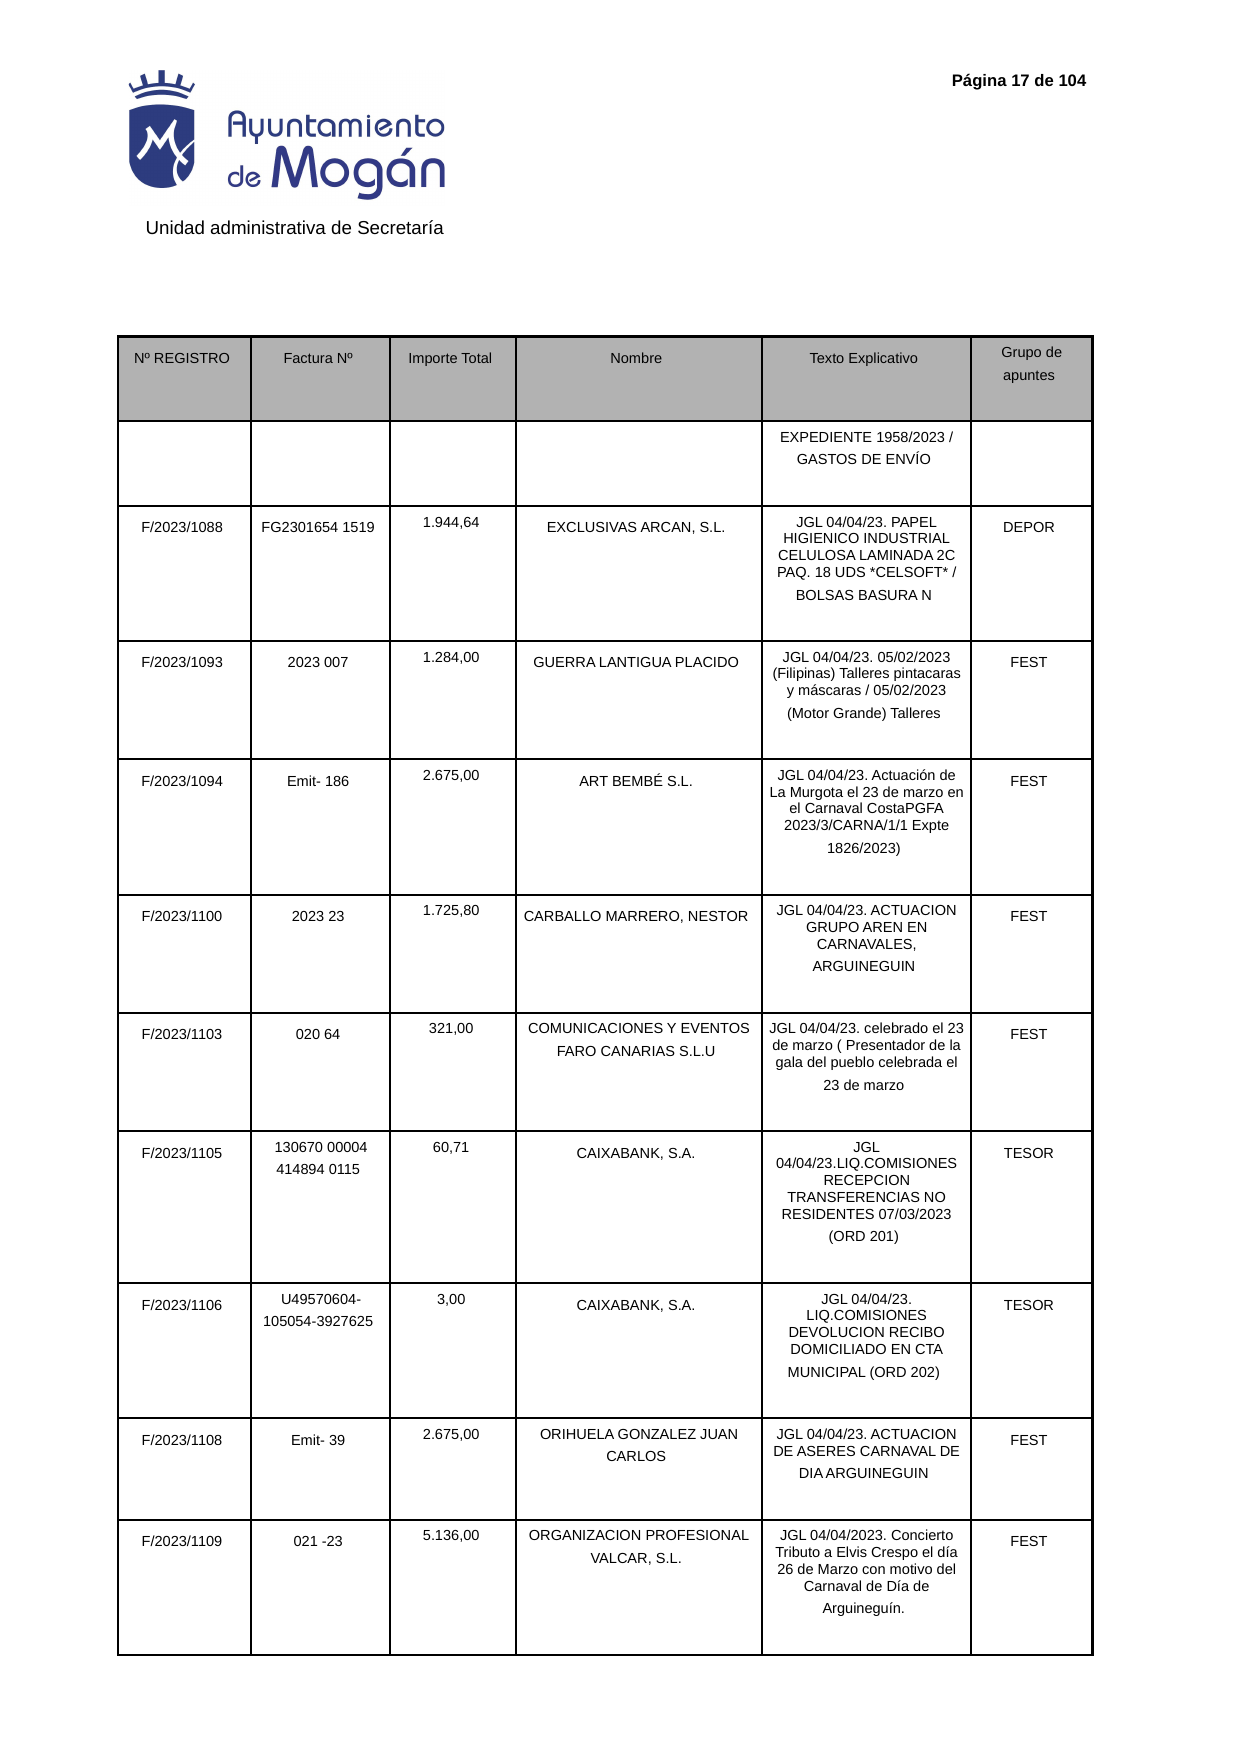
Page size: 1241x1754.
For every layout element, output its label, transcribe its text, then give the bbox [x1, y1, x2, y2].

table_cell JGL 04/04/23. ACTUACION GRUPO AREN EN CARNAVALES, ARGUINEGUIN [763, 896, 970, 1012]
table_cell FEST [972, 1521, 1091, 1654]
table_cell JGL 04/04/23. celebrado el 23 de marzo ( Presentador de la gala del pueblo celebrada el 23 de marzo [763, 1014, 970, 1130]
table_cell F/2023/1088 [119, 507, 250, 640]
table_cell F/2023/1100 [119, 896, 250, 1012]
table_cell 1.284,00 [391, 642, 515, 758]
table_cell EXPEDIENTE 1958/2023 / GASTOS DE ENVÍO [763, 422, 970, 505]
table_header Factura Nº [252, 338, 389, 420]
table_cell TESOR [972, 1132, 1091, 1282]
table_cell F/2023/1103 [119, 1014, 250, 1130]
table_cell JGL 04/04/2023. Concierto Tributo a Elvis Crespo el día 26 de Marzo con motivo del Carnaval de Día de Arguineguín. [763, 1521, 970, 1654]
table_cell JGL 04/04/23.LIQ.COMISIONES RECEPCION TRANSFERENCIAS NO RESIDENTES 07/03/2023 (ORD 201) [763, 1132, 970, 1282]
table_cell 321,00 [391, 1014, 515, 1130]
table_cell F/2023/1106 [119, 1284, 250, 1417]
table_cell 020 64 [252, 1014, 389, 1130]
table_cell FEST [972, 1014, 1091, 1130]
table_cell CAIXABANK, S.A. [517, 1284, 761, 1417]
table_cell 60,71 [391, 1132, 515, 1282]
table_header Texto Explicativo [763, 338, 970, 420]
picture [128, 70, 445, 206]
table_cell DEPOR [972, 507, 1091, 640]
table_cell 2023 007 [252, 642, 389, 758]
table_cell F/2023/1105 [119, 1132, 250, 1282]
table_cell [391, 422, 515, 505]
table_cell JGL 04/04/23. LIQ.COMISIONES DEVOLUCION RECIBO DOMICILIADO EN CTA MUNICIPAL (ORD 202) [763, 1284, 970, 1417]
table_cell 5.136,00 [391, 1521, 515, 1654]
table_cell [119, 422, 250, 505]
table_cell U49570604-105054-3927625 [252, 1284, 389, 1417]
table_cell EXCLUSIVAS ARCAN, S.L. [517, 507, 761, 640]
table_cell 2.675,00 [391, 760, 515, 893]
table_header Nº REGISTRO [119, 338, 250, 420]
table_cell JGL 04/04/23. 05/02/2023 (Filipinas) Talleres pintacaras y máscaras / 05/02/2023 (Motor Grande) Talleres [763, 642, 970, 758]
table_cell TESOR [972, 1284, 1091, 1417]
table_cell COMUNICACIONES Y EVENTOS FARO CANARIAS S.L.U [517, 1014, 761, 1130]
table_cell GUERRA LANTIGUA PLACIDO [517, 642, 761, 758]
table_cell F/2023/1094 [119, 760, 250, 893]
table_cell ORGANIZACION PROFESIONAL VALCAR, S.L. [517, 1521, 761, 1654]
table_cell Emit- 186 [252, 760, 389, 893]
table_header Nombre [517, 338, 761, 420]
table_cell CARBALLO MARRERO, NESTOR [517, 896, 761, 1012]
table_header Importe Total [391, 338, 515, 420]
table_cell 3,00 [391, 1284, 515, 1417]
table_cell 1.725,80 [391, 896, 515, 1012]
table_cell FEST [972, 1419, 1091, 1519]
table_cell JGL 04/04/23. PAPEL HIGIENICO INDUSTRIAL CELULOSA LAMINADA 2C PAQ. 18 UDS *CELSOFT* / BOLSAS BASURA N [763, 507, 970, 640]
table_cell 2023 23 [252, 896, 389, 1012]
table_cell [252, 422, 389, 505]
table_cell [517, 422, 761, 505]
table_header Grupo de apuntes [972, 338, 1091, 420]
table_cell ART BEMBÉ S.L. [517, 760, 761, 893]
table_cell 130670 00004 414894 0115 [252, 1132, 389, 1282]
table_cell FEST [972, 896, 1091, 1012]
table_cell CAIXABANK, S.A. [517, 1132, 761, 1282]
table_cell Emit- 39 [252, 1419, 389, 1519]
table_cell FEST [972, 642, 1091, 758]
table_cell F/2023/1108 [119, 1419, 250, 1519]
table_cell FEST [972, 760, 1091, 893]
table_cell ORIHUELA GONZALEZ JUAN CARLOS [517, 1419, 761, 1519]
table_cell 021 -23 [252, 1521, 389, 1654]
table_cell [972, 422, 1091, 505]
table_cell JGL 04/04/23. Actuación de La Murgota el 23 de marzo en el Carnaval CostaPGFA 2023/3/CARNA/1/1 Expte 1826/2023) [763, 760, 970, 893]
table_cell F/2023/1109 [119, 1521, 250, 1654]
table_cell F/2023/1093 [119, 642, 250, 758]
table_cell 2.675,00 [391, 1419, 515, 1519]
table_cell FG2301654 1519 [252, 507, 389, 640]
table_cell 1.944,64 [391, 507, 515, 640]
table_cell JGL 04/04/23. ACTUACION DE ASERES CARNAVAL DE DIA ARGUINEGUIN [763, 1419, 970, 1519]
